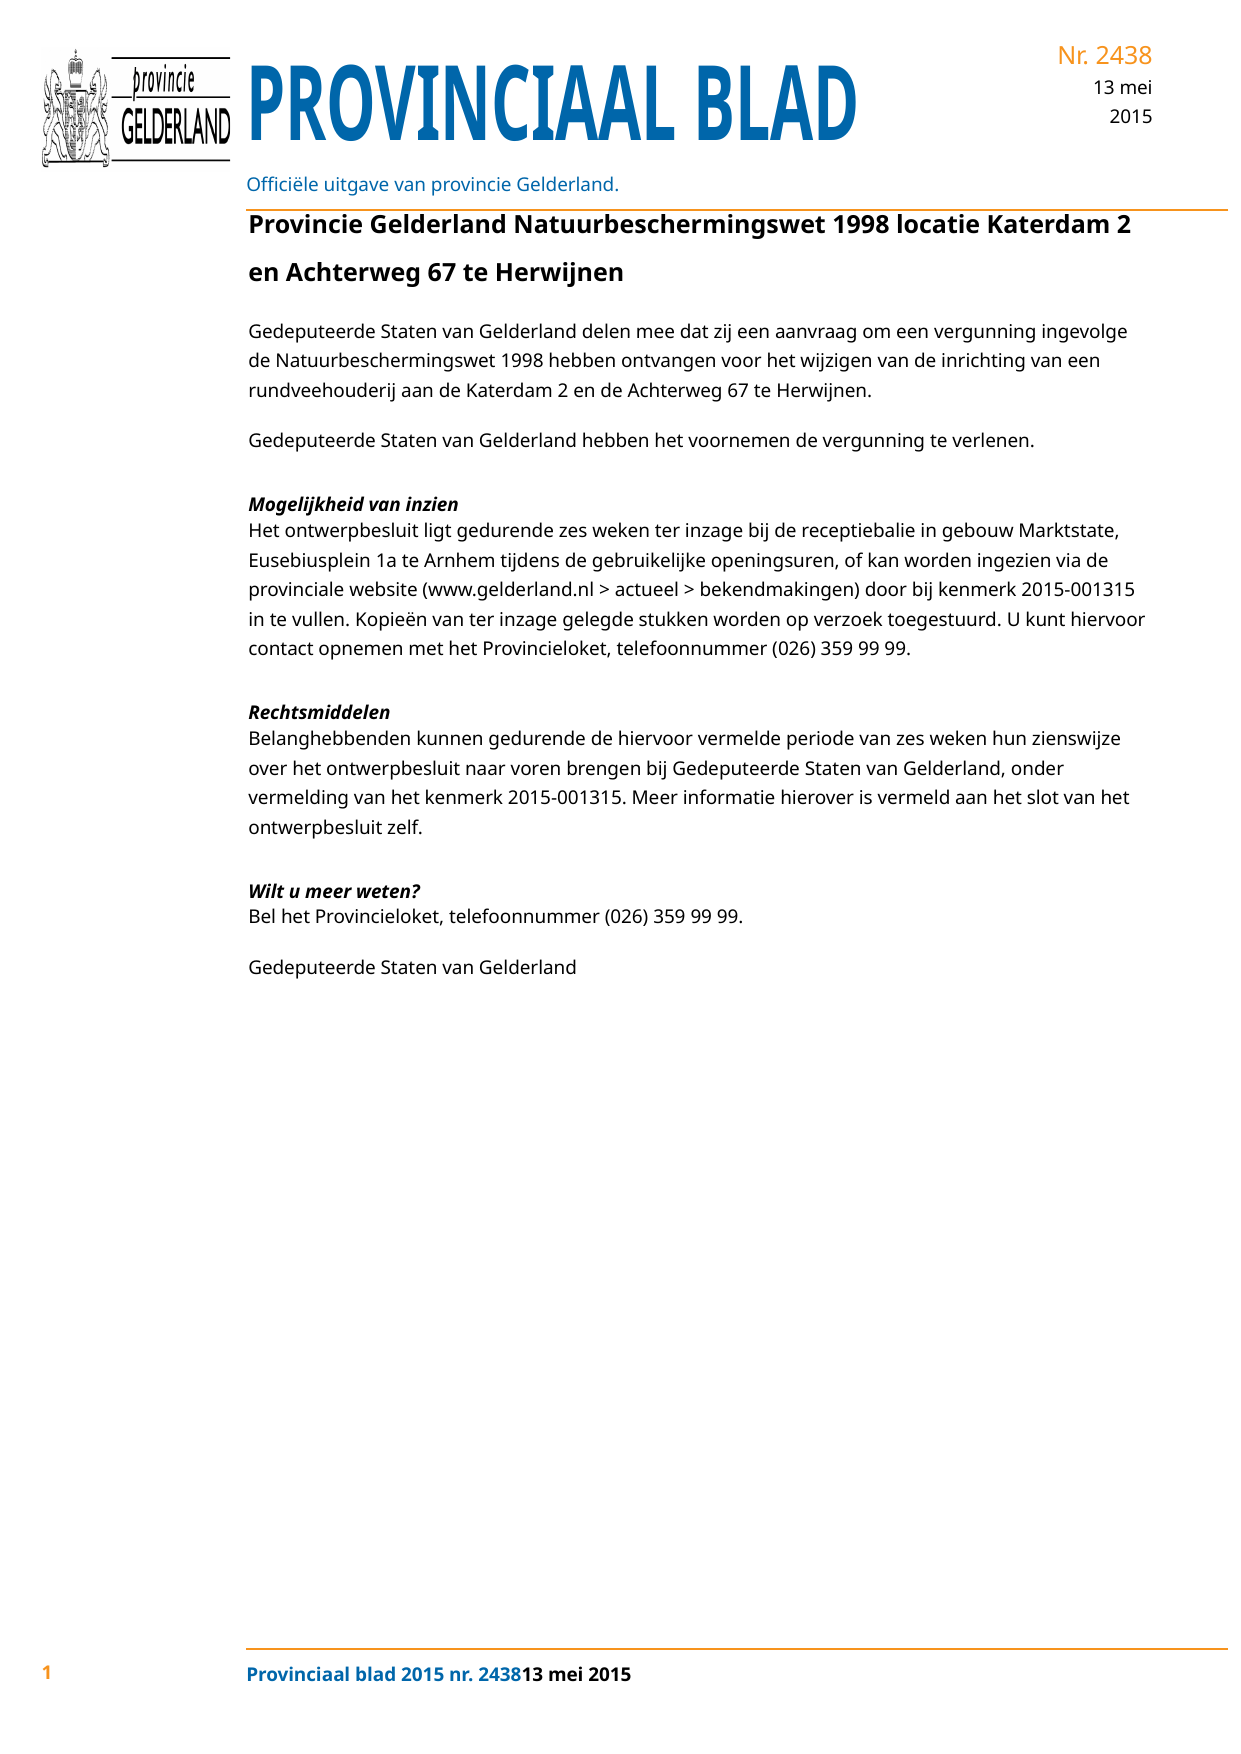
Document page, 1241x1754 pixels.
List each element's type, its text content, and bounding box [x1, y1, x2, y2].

text Bel het Provincieloket, telefoonnummer (026) 359 99 99. [248, 904, 1152, 929]
text Rechtsmiddelen [248, 699, 1152, 725]
text Provincie Gelderland Natuurbeschermingswet 1998 locatie Katerdam 2 en Achterweg 67 te Herwijnen [248, 211, 1152, 288]
text Mogelijkheid van inzien [248, 491, 1152, 517]
text Wilt u meer weten? [248, 878, 1152, 904]
text Gedeputeerde Staten van Gelderland hebben het voornemen de vergunning te verlenen. [248, 427, 1152, 453]
picture [41, 47, 231, 172]
text Belanghebbenden kunnen gedurende de hiervoor vermelde periode van zes weken hun zienswijze over het ontwerpbesluit naar voren brengen bij Gedeputeerde Staten van Gelderland, onder vermelding van het kenmerk 2015-001315. Meer informatie hierover is vermeld aan het slot van het ontwerpbesluit zelf. [248, 725, 1152, 840]
text Gedeputeerde Staten van Gelderland [248, 954, 1152, 980]
text Het ontwerpbesluit ligt gedurende zes weken ter inzage bij de receptiebalie in gebouw Marktstate, Eusebiusplein 1a te Arnhem tijdens de gebruikelijke openingsuren, of kan worden ingezien via de provinciale website (www.gelderland.nl > actueel > bekendmakingen) door bij kenmerk 2015-001315 in te vullen. Kopieën van ter inzage gelegde stukken worden op verzoek toegestuurd. U kunt hiervoor contact opnemen met het Provincieloket, telefoonnummer (026) 359 99 99. [248, 517, 1152, 661]
text Gedeputeerde Staten van Gelderland delen mee dat zij een aanvraag om een vergunning ingevolge de Natuurbeschermingswet 1998 hebben ontvangen voor het wijzigen van de inrichting van een rundveehouderij aan de Katerdam 2 en de Achterweg 67 te Herwijnen. [248, 318, 1152, 403]
